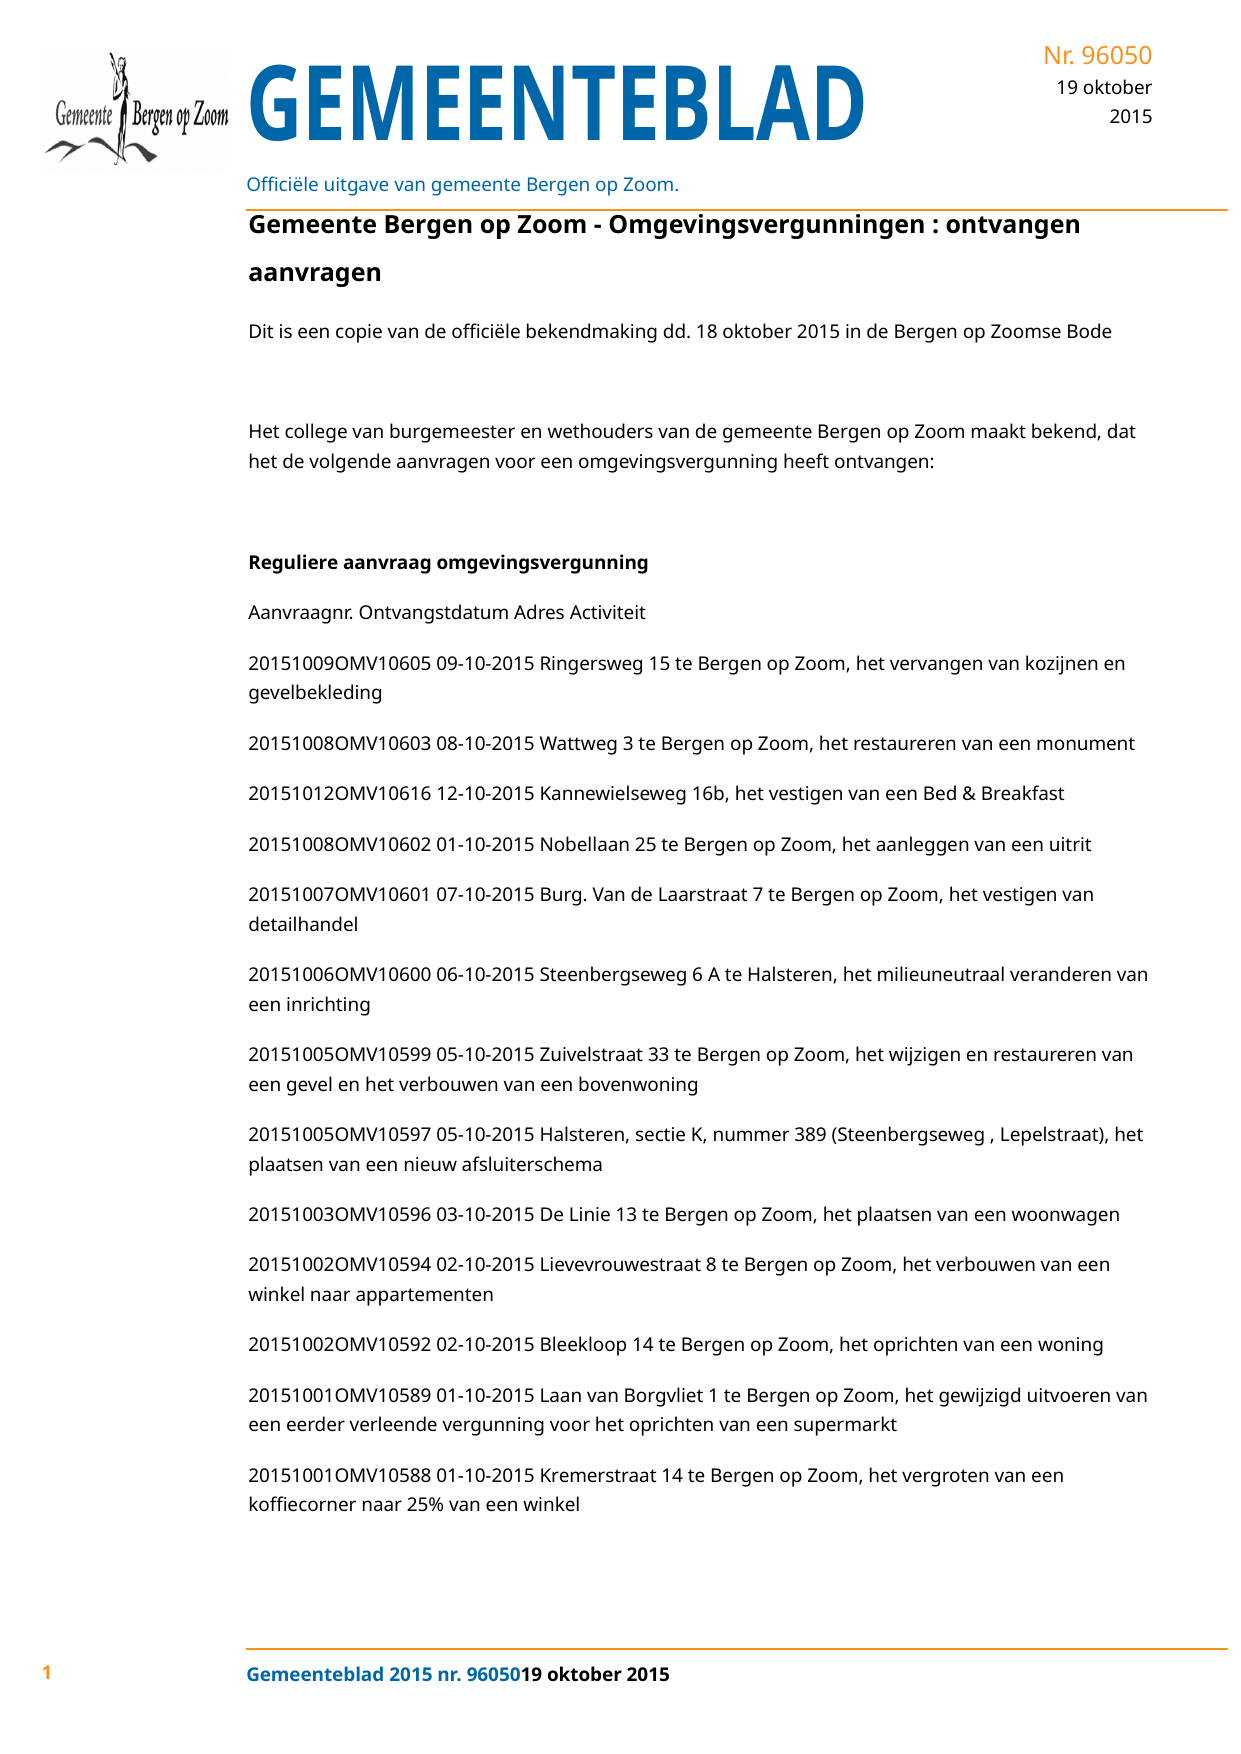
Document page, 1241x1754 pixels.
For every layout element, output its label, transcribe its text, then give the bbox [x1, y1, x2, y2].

text 20151005OMV10597 05-10-2015 Halsteren, sectie K, nummer 389 (Steenbergseweg , Lepelstraat), het plaatsen van een nieuw afsluiterschema [248, 1121, 1152, 1177]
text 20151008OMV10603 08-10-2015 Wattweg 3 te Bergen op Zoom, het restaureren van een monument [248, 730, 1152, 756]
text Aanvraagnr. Ontvangstdatum Adres Activiteit [248, 599, 1152, 625]
text 20151002OMV10594 02-10-2015 Lievevrouwestraat 8 te Bergen op Zoom, het verbouwen van een winkel naar appartementen [248, 1252, 1152, 1307]
text 20151007OMV10601 07-10-2015 Burg. Van de Laarstraat 7 te Bergen op Zoom, het vestigen van detailhandel [248, 881, 1152, 937]
text Dit is een copie van de officiële bekendmaking dd. 18 oktober 2015 in de Bergen op Zoomse Bode [248, 318, 1152, 344]
text 20151005OMV10599 05-10-2015 Zuivelstraat 33 te Bergen op Zoom, het wijzigen en restaureren van een gevel en het verbouwen van een bovenwoning [248, 1041, 1152, 1097]
text 20151008OMV10602 01-10-2015 Nobellaan 25 te Bergen op Zoom, het aanleggen van een uitrit [248, 831, 1152, 857]
text 20151003OMV10596 03-10-2015 De Linie 13 te Bergen op Zoom, het plaatsen van een woonwagen [248, 1201, 1152, 1227]
text 20151001OMV10589 01-10-2015 Laan van Borgvliet 1 te Bergen op Zoom, het gewijzigd uitvoeren van een eerder verleende vergunning voor het oprichten van een supermarkt [248, 1382, 1152, 1437]
text Het college van burgemeester en wethouders van de gemeente Bergen op Zoom maakt bekend, dat het de volgende aanvragen voor een omgevingsvergunning heeft ontvangen: [248, 419, 1152, 474]
text 20151006OMV10600 06-10-2015 Steenbergseweg 6 A te Halsteren, het milieuneutraal veranderen van een inrichting [248, 961, 1152, 1017]
text 20151012OMV10616 12-10-2015 Kannewielseweg 16b, het vestigen van een Bed & Breakfast [248, 780, 1152, 806]
picture [41, 47, 231, 172]
text 20151009OMV10605 09-10-2015 Ringersweg 15 te Bergen op Zoom, het vervangen van kozijnen en gevelbekleding [248, 650, 1152, 705]
text 20151002OMV10592 02-10-2015 Bleekloop 14 te Bergen op Zoom, het oprichten van een woning [248, 1332, 1152, 1357]
text Gemeente Bergen op Zoom - Omgevingsvergunningen : ontvangen aanvragen [248, 211, 1152, 288]
text Reguliere aanvraag omgevingsvergunning [248, 549, 1152, 575]
text 20151001OMV10588 01-10-2015 Kremerstraat 14 te Bergen op Zoom, het vergroten van een koffiecorner naar 25% van een winkel [248, 1462, 1152, 1517]
